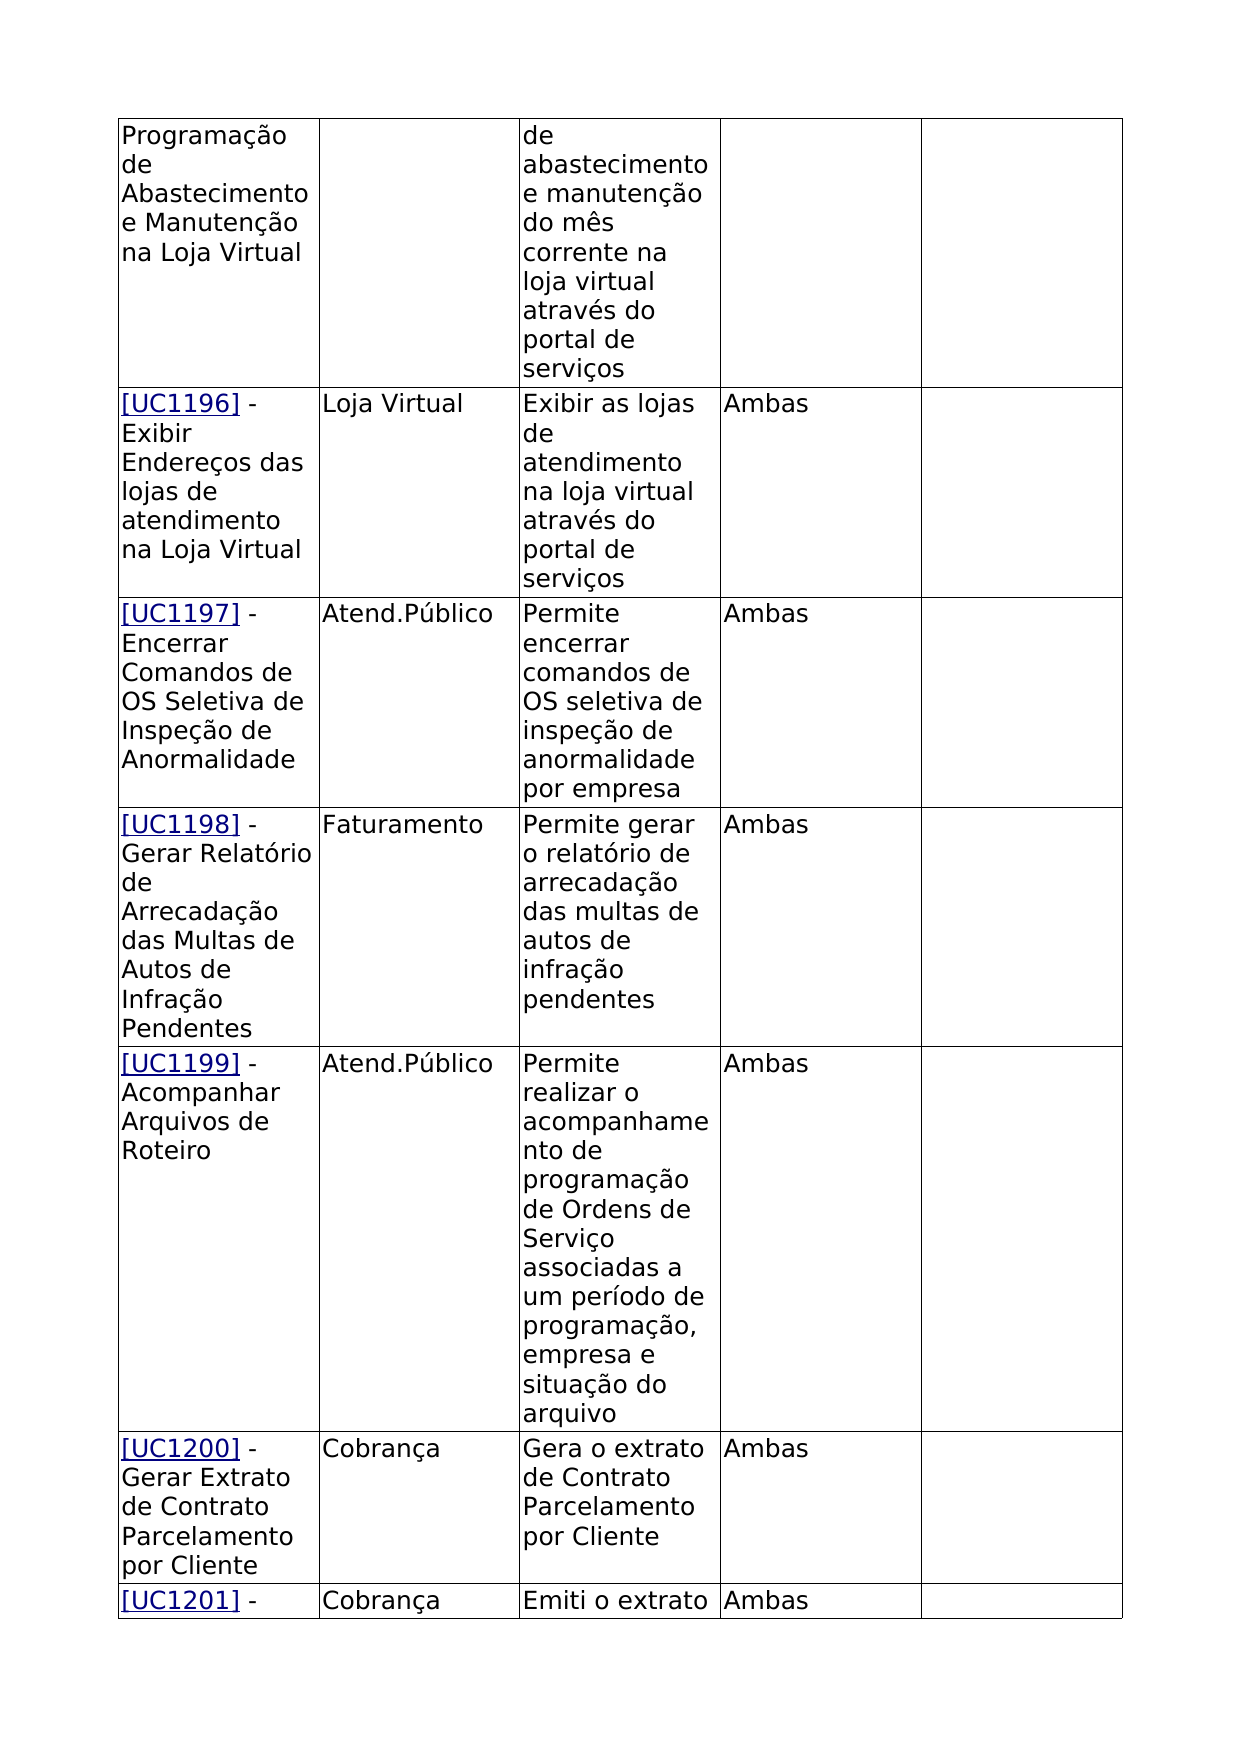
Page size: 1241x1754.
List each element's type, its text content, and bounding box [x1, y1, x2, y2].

table_cell Ambas [721, 598, 921, 807]
table_cell [922, 808, 1122, 1046]
table_cell Permite gerar o relatório de arrecadação das multas de autos de infração pendentes [520, 808, 720, 1046]
table_cell [922, 388, 1122, 597]
table_cell Cobrança [320, 1432, 519, 1583]
table_cell Atend.Público [320, 598, 519, 807]
table_cell [922, 598, 1122, 807]
table_cell [922, 1584, 1122, 1618]
table_cell [UC1200] - Gerar Extrato de Contrato Parcelamento por Cliente [119, 1432, 319, 1583]
table_cell [721, 119, 921, 387]
table_cell Exibir as lojas de atendimento na loja virtual através do portal de serviços [520, 388, 720, 597]
table_cell Ambas [721, 808, 921, 1046]
table_cell Gera o extrato de Contrato Parcelamento por Cliente [520, 1432, 720, 1583]
table_cell [922, 119, 1122, 387]
table_cell Cobrança [320, 1584, 519, 1618]
table_cell de abastecimento e manutenção do mês corrente na loja virtual através do portal de serviços [520, 119, 720, 387]
table_cell [922, 1432, 1122, 1583]
table_cell Permite encerrar comandos de OS seletiva de inspeção de anormalidade por empresa [520, 598, 720, 807]
table_cell [UC1199] - Acompanhar Arquivos de Roteiro [119, 1047, 319, 1431]
table_cell Ambas [721, 388, 921, 597]
table_cell [UC1198] - Gerar Relatório de Arrecadação das Multas de Autos de Infração Pendentes [119, 808, 319, 1046]
table_cell Ambas [721, 1047, 921, 1431]
table_cell [UC1196] - Exibir Endereços das lojas de atendimento na Loja Virtual [119, 388, 319, 597]
table_cell [922, 1047, 1122, 1431]
table_cell Loja Virtual [320, 388, 519, 597]
table_cell Ambas [721, 1432, 921, 1583]
table_cell Atend.Público [320, 1047, 519, 1431]
table_cell [UC1201] [119, 1584, 319, 1618]
table_cell [UC1197] - Encerrar Comandos de OS Seletiva de Inspeção de Anormalidade [119, 598, 319, 807]
table_cell Programação de Abastecimento e Manutenção na Loja Virtual [119, 119, 319, 387]
table_cell Faturamento [320, 808, 519, 1046]
table_cell Emiti o extrato [520, 1584, 720, 1618]
table_cell Ambas [721, 1584, 921, 1618]
table_cell [320, 119, 519, 387]
table_cell Permite realizar o acompanhamento de programação de Ordens de Serviço associadas a um período de programação, empresa e situação do arquivo [520, 1047, 720, 1431]
